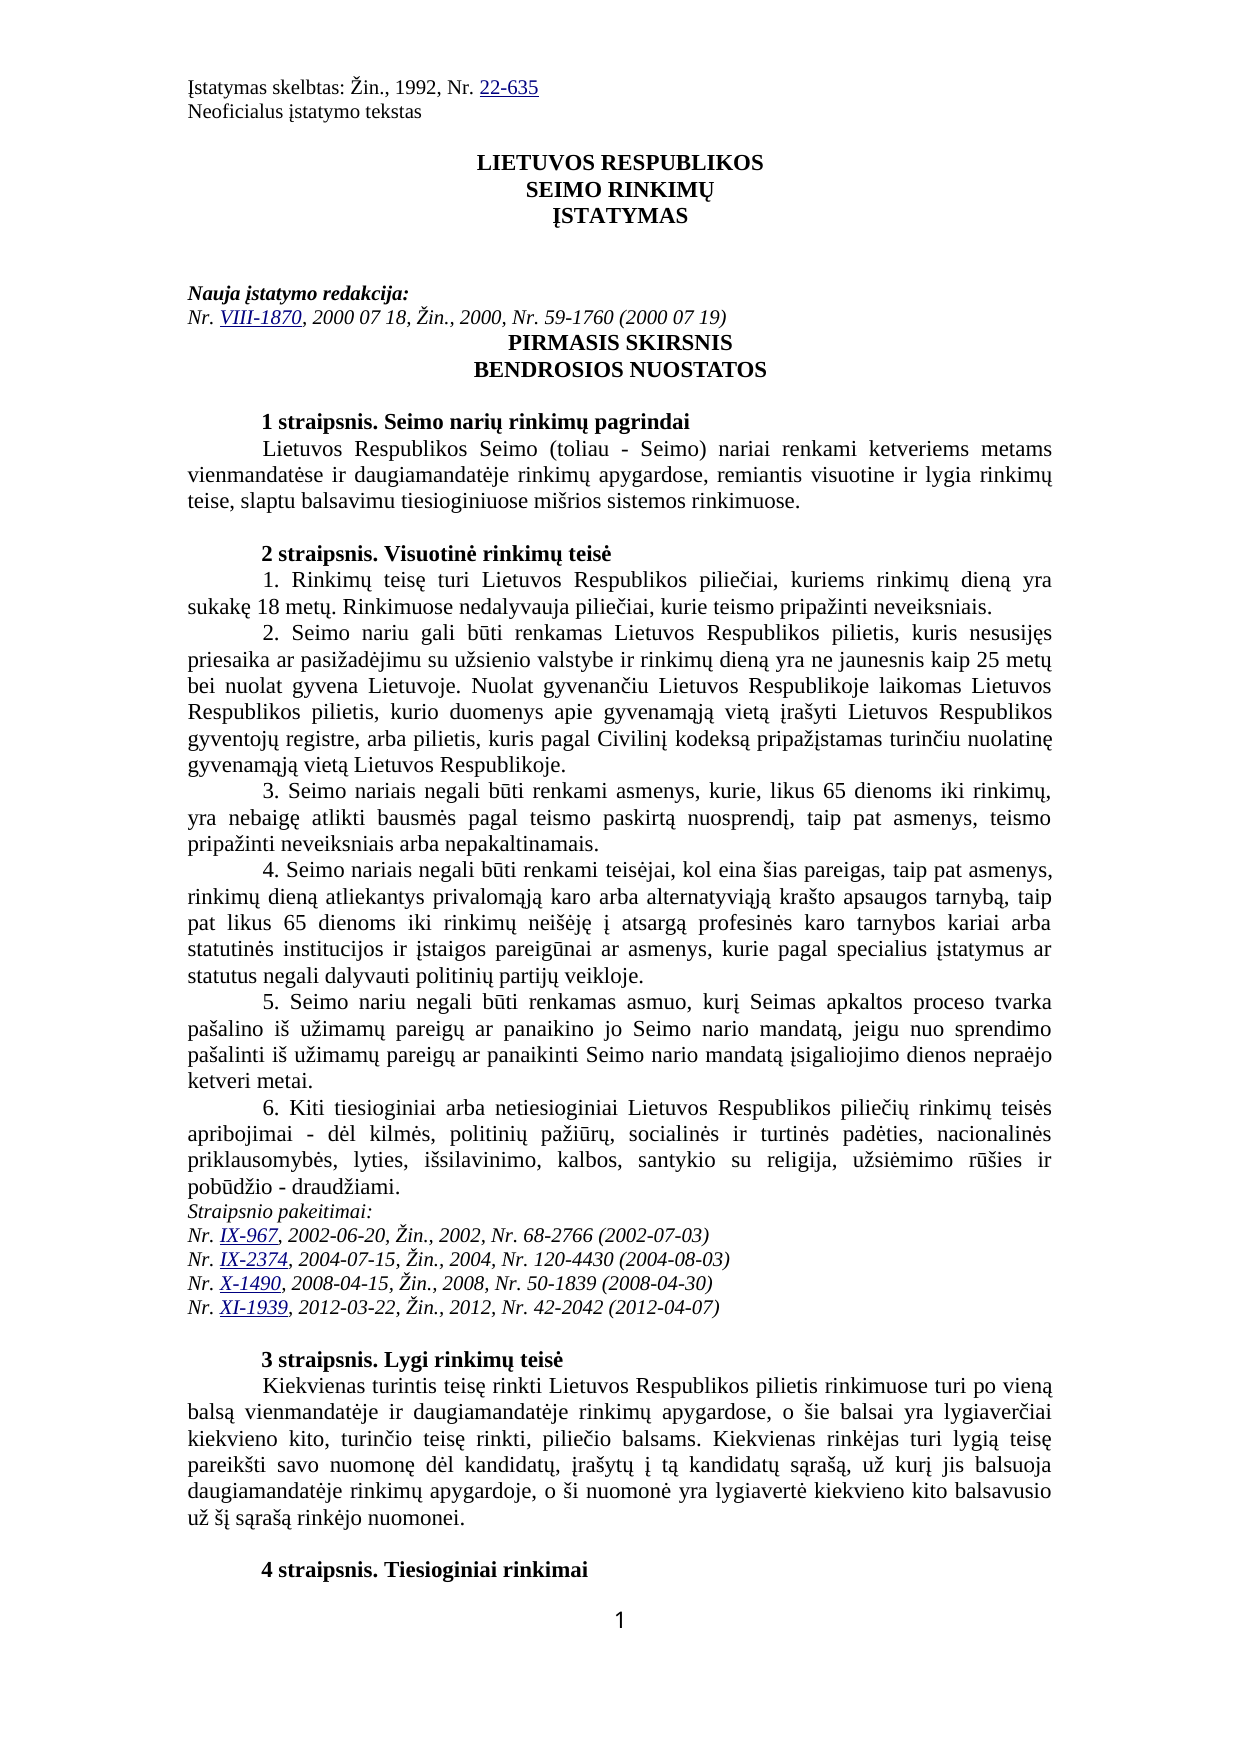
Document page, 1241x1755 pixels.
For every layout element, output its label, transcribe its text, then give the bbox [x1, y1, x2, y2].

text 1 straipsnis. Seimo narių rinkimų pagrindai [187, 408, 1053, 435]
text Kiekvienas turintis teisę rinkti Lietuvos Respublikos pilietis rinkimuose turi po vieną balsą vienmandatėje ir daugiamandatėje rinkimų apygardose, o šie balsai yra lygiaverčiai kiekvieno kito, turinčio teisę rinkti, piliečio balsams. Kiekvienas rinkėjas turi lygią teisę pareikšti savo nuomonę dėl kandidatų, įrašytų į tą kandidatų sąrašą, už kurį jis balsuoja daugiamandatėje rinkimų apygardoje, o ši nuomonė yra lygiavertė kiekvieno kito balsavusio už šį sąrašą rinkėjo nuomonei. [187, 1372, 1053, 1530]
text Nr. VIII-1870, 2000 07 18, Žin., 2000, Nr. 59-1760 (2000 07 19) [187, 305, 1053, 329]
text 5. Seimo nariu negali būti renkamas asmuo, kurį Seimas apkaltos proceso tvarka pašalino iš užimamų pareigų ar panaikino jo Seimo nario mandatą, jeigu nuo sprendimo pašalinti iš užimamų pareigų ar panaikinti Seimo nario mandatą įsigaliojimo dienos nepraėjo ketveri metai. [187, 988, 1053, 1094]
text Nr. XI-1939, 2012-03-22, Žin., 2012, Nr. 42-2042 (2012-04-07) [187, 1295, 1053, 1319]
text Nr. IX-967, 2002-06-20, Žin., 2002, Nr. 68-2766 (2002-07-03) [187, 1223, 1053, 1247]
text 3. Seimo nariais negali būti renkami asmenys, kurie, likus 65 dienoms iki rinkimų, yra nebaigę atlikti bausmės pagal teismo paskirtą nuosprendį, taip pat asmenys, teismo pripažinti neveiksniais arba nepakaltinamais. [187, 777, 1053, 856]
subtitle BENDROSIOS NUOSTATOS [187, 356, 1053, 382]
text Nr. IX-2374, 2004-07-15, Žin., 2004, Nr. 120-4430 (2004-08-03) [187, 1247, 1053, 1271]
text 6. Kiti tiesioginiai arba netiesioginiai Lietuvos Respublikos piliečių rinkimų teisės apribojimai - dėl kilmės, politinių pažiūrų, socialinės ir turtinės padėties, nacionalinės priklausomybės, lyties, išsilavinimo, kalbos, santykio su religija, užsiėmimo rūšies ir pobūdžio - draudžiami. [187, 1094, 1053, 1199]
text 4. Seimo nariais negali būti renkami teisėjai, kol eina šias pareigas, taip pat asmenys, rinkimų dieną atliekantys privalomąją karo arba alternatyviąją krašto apsaugos tarnybą, taip pat likus 65 dienoms iki rinkimų neišėję į atsargą profesinės karo tarnybos kariai arba statutinės institucijos ir įstaigos pareigūnai ar asmenys, kurie pagal specialius įstatymus ar statutus negali dalyvauti politinių partijų veikloje. [187, 856, 1053, 988]
text Įstatymas skelbtas: Žin., 1992, Nr. 22-635 [187, 75, 1053, 99]
text 1. Rinkimų teisę turi Lietuvos Respublikos piliečiai, kuriems rinkimų dieną yra sukakę 18 metų. Rinkimuose nedalyvauja piliečiai, kurie teismo pripažinti neveiksniais. [187, 567, 1053, 619]
text Neoficialus įstatymo tekstas [187, 99, 1053, 123]
text Straipsnio pakeitimai: [187, 1199, 1053, 1223]
text SEIMO RINKIMŲ [187, 176, 1053, 202]
subtitle PIRMASIS SKIRSNIS [187, 329, 1053, 356]
text 2. Seimo nariu gali būti renkamas Lietuvos Respublikos pilietis, kuris nesusijęs priesaika ar pasižadėjimu su užsienio valstybe ir rinkimų dieną yra ne jaunesnis kaip 25 metų bei nuolat gyvena Lietuvoje. Nuolat gyvenančiu Lietuvos Respublikoje laikomas Lietuvos Respublikos pilietis, kurio duomenys apie gyvenamąją vietą įrašyti Lietuvos Respublikos gyventojų registre, arba pilietis, kuris pagal Civilinį kodeksą pripažįstamas turinčiu nuolatinę gyvenamąją vietą Lietuvos Respublikoje. [187, 619, 1053, 777]
text Lietuvos Respublikos Seimo (toliau - Seimo) nariai renkami ketveriems metams vienmandatėse ir daugiamandatėje rinkimų apygardose, remiantis visuotine ir lygia rinkimų teise, slaptu balsavimu tiesioginiuose mišrios sistemos rinkimuose. [187, 435, 1053, 514]
text 2 straipsnis. Visuotinė rinkimų teisė [187, 540, 1053, 567]
text Nauja įstatymo redakcija: [187, 281, 1053, 305]
text 3 straipsnis. Lygi rinkimų teisė [187, 1346, 1053, 1372]
text LIETUVOS RESPUBLIKOS [187, 149, 1053, 176]
text ĮSTATYMAS [187, 202, 1053, 228]
text 4 straipsnis. Tiesioginiai rinkimai [187, 1557, 1053, 1583]
text Nr. X-1490, 2008-04-15, Žin., 2008, Nr. 50-1839 (2008-04-30) [187, 1271, 1053, 1295]
